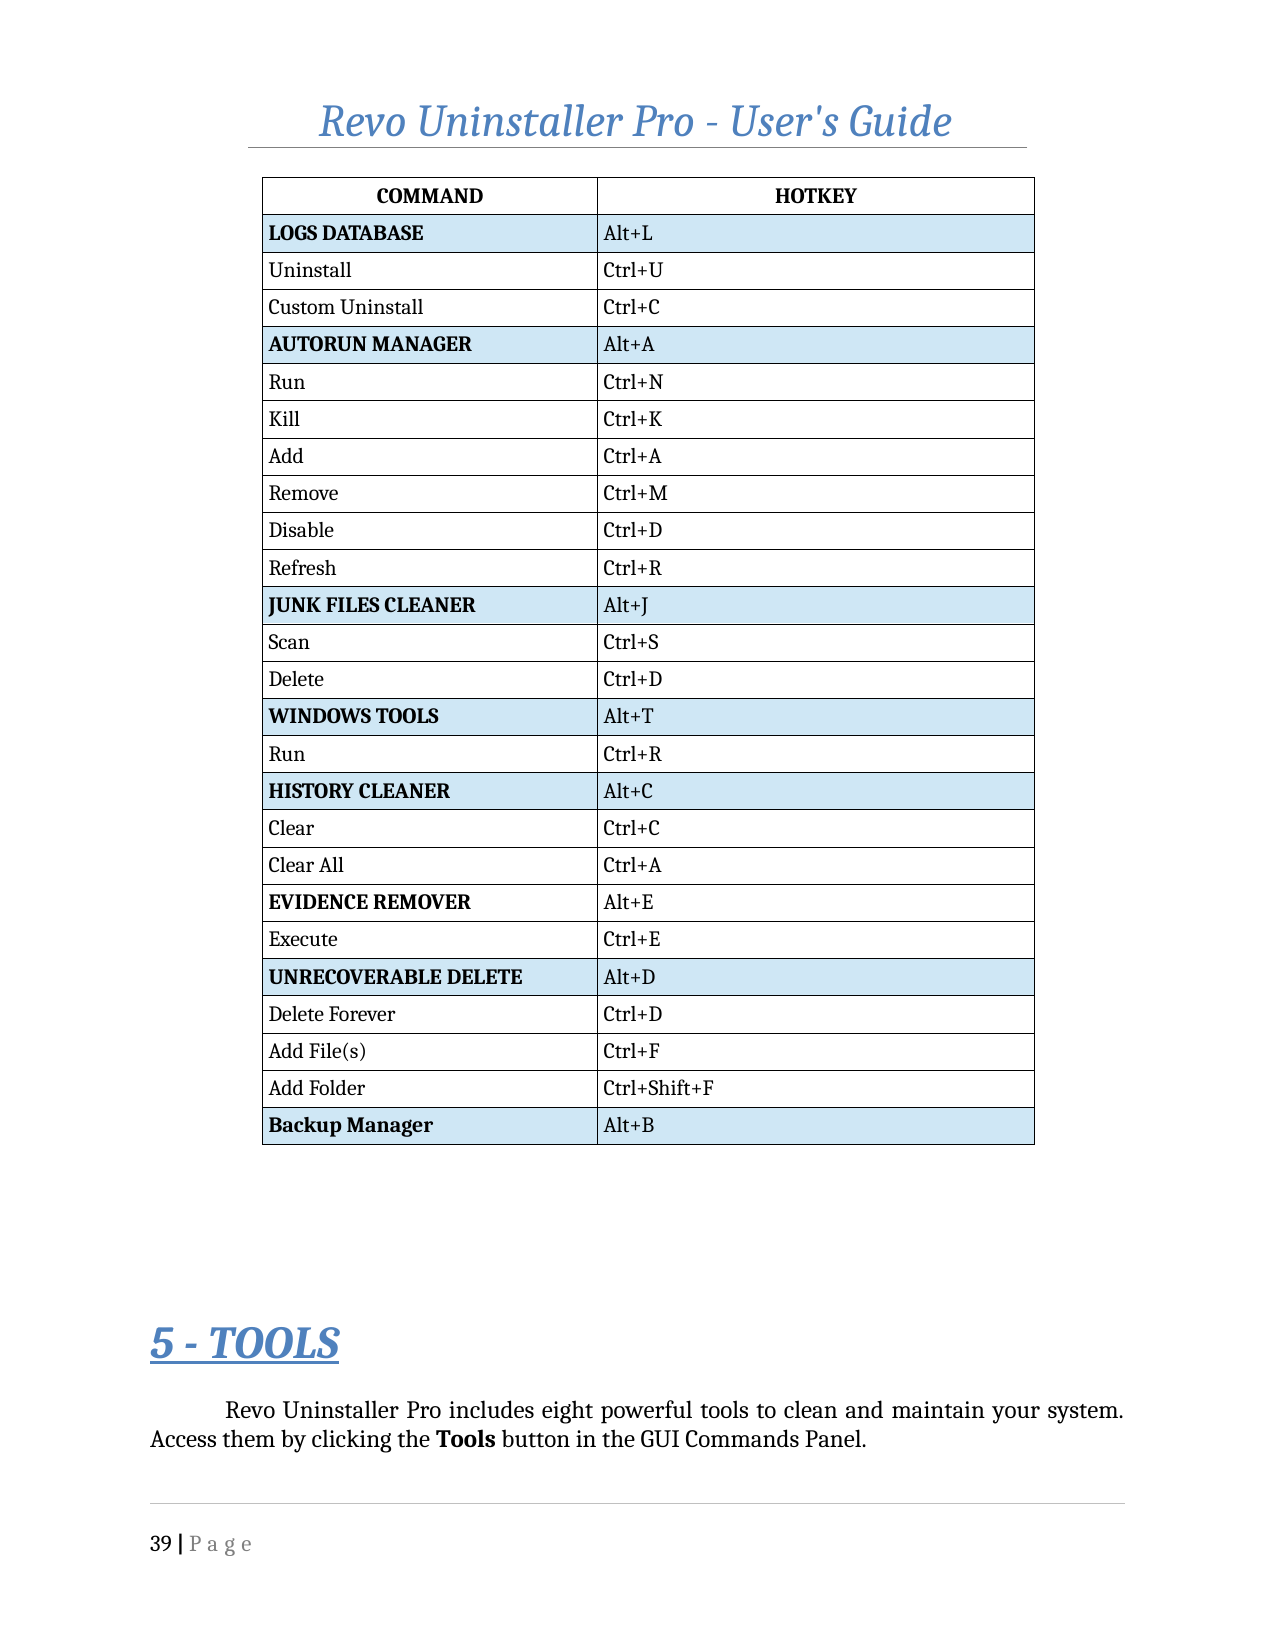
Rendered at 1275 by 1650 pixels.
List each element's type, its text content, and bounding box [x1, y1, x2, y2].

table_cell Delete Forever [263, 996, 597, 1032]
table_cell JUNK FILES CLEANER [263, 587, 597, 623]
table_cell Ctrl+D [598, 996, 1034, 1032]
table_cell Alt+E [598, 885, 1034, 921]
table_cell Custom Uninstall [263, 290, 597, 326]
table_cell EVIDENCE REMOVER [263, 885, 597, 921]
table_cell Ctrl+F [598, 1034, 1034, 1070]
table_cell Alt+L [598, 215, 1034, 252]
table_cell Ctrl+R [598, 550, 1034, 586]
table_cell Alt+B [598, 1108, 1034, 1144]
table_cell Ctrl+Shift+F [598, 1071, 1034, 1107]
table_cell Uninstall [263, 253, 597, 289]
table_cell Refresh [263, 550, 597, 586]
subtitle 5 - TOOLS [150, 1317, 1125, 1370]
table_cell Ctrl+R [598, 736, 1034, 772]
table_cell Ctrl+C [598, 290, 1034, 326]
table_cell Ctrl+A [598, 848, 1034, 884]
table_cell AUTORUN MANAGER [263, 327, 597, 363]
table_cell UNRECOVERABLE DELETE [263, 959, 597, 995]
table_cell Run [263, 364, 597, 400]
table_cell Kill [263, 401, 597, 437]
table_cell Alt+D [598, 959, 1034, 995]
table_cell Ctrl+C [598, 810, 1034, 847]
table_cell Ctrl+E [598, 922, 1034, 958]
table_header COMMAND [263, 178, 597, 214]
table_cell Ctrl+S [598, 625, 1034, 661]
table_cell Delete [263, 662, 597, 698]
table_cell Ctrl+D [598, 513, 1034, 549]
table_cell Alt+T [598, 699, 1034, 735]
table_cell Add File(s) [263, 1034, 597, 1070]
table_cell Scan [263, 625, 597, 661]
table_cell Add [263, 439, 597, 475]
table_cell LOGS DATABASE [263, 215, 597, 252]
table_cell Ctrl+D [598, 662, 1034, 698]
table_cell Ctrl+U [598, 253, 1034, 289]
table_cell Remove [263, 476, 597, 512]
table_cell Ctrl+A [598, 439, 1034, 475]
table_cell Ctrl+K [598, 401, 1034, 437]
table_cell Ctrl+N [598, 364, 1034, 400]
table_cell Run [263, 736, 597, 772]
table_header HOTKEY [598, 178, 1034, 214]
table_cell WINDOWS TOOLS [263, 699, 597, 735]
table_cell HISTORY CLEANER [263, 773, 597, 809]
table_cell Alt+J [598, 587, 1034, 623]
table_cell Execute [263, 922, 597, 958]
table_cell Clear All [263, 848, 597, 884]
table_cell Clear [263, 810, 597, 847]
text Revo Uninstaller Pro includes eight powerful tools to clean and maintain your system. Access them by clicking the Tools button in the GUI Commands Panel. [150, 1396, 1125, 1454]
table_cell Alt+A [598, 327, 1034, 363]
table_cell Alt+C [598, 773, 1034, 809]
table_cell Add Folder [263, 1071, 597, 1107]
table_cell Disable [263, 513, 597, 549]
table_cell Backup Manager [263, 1108, 597, 1144]
table_cell Ctrl+M [598, 476, 1034, 512]
